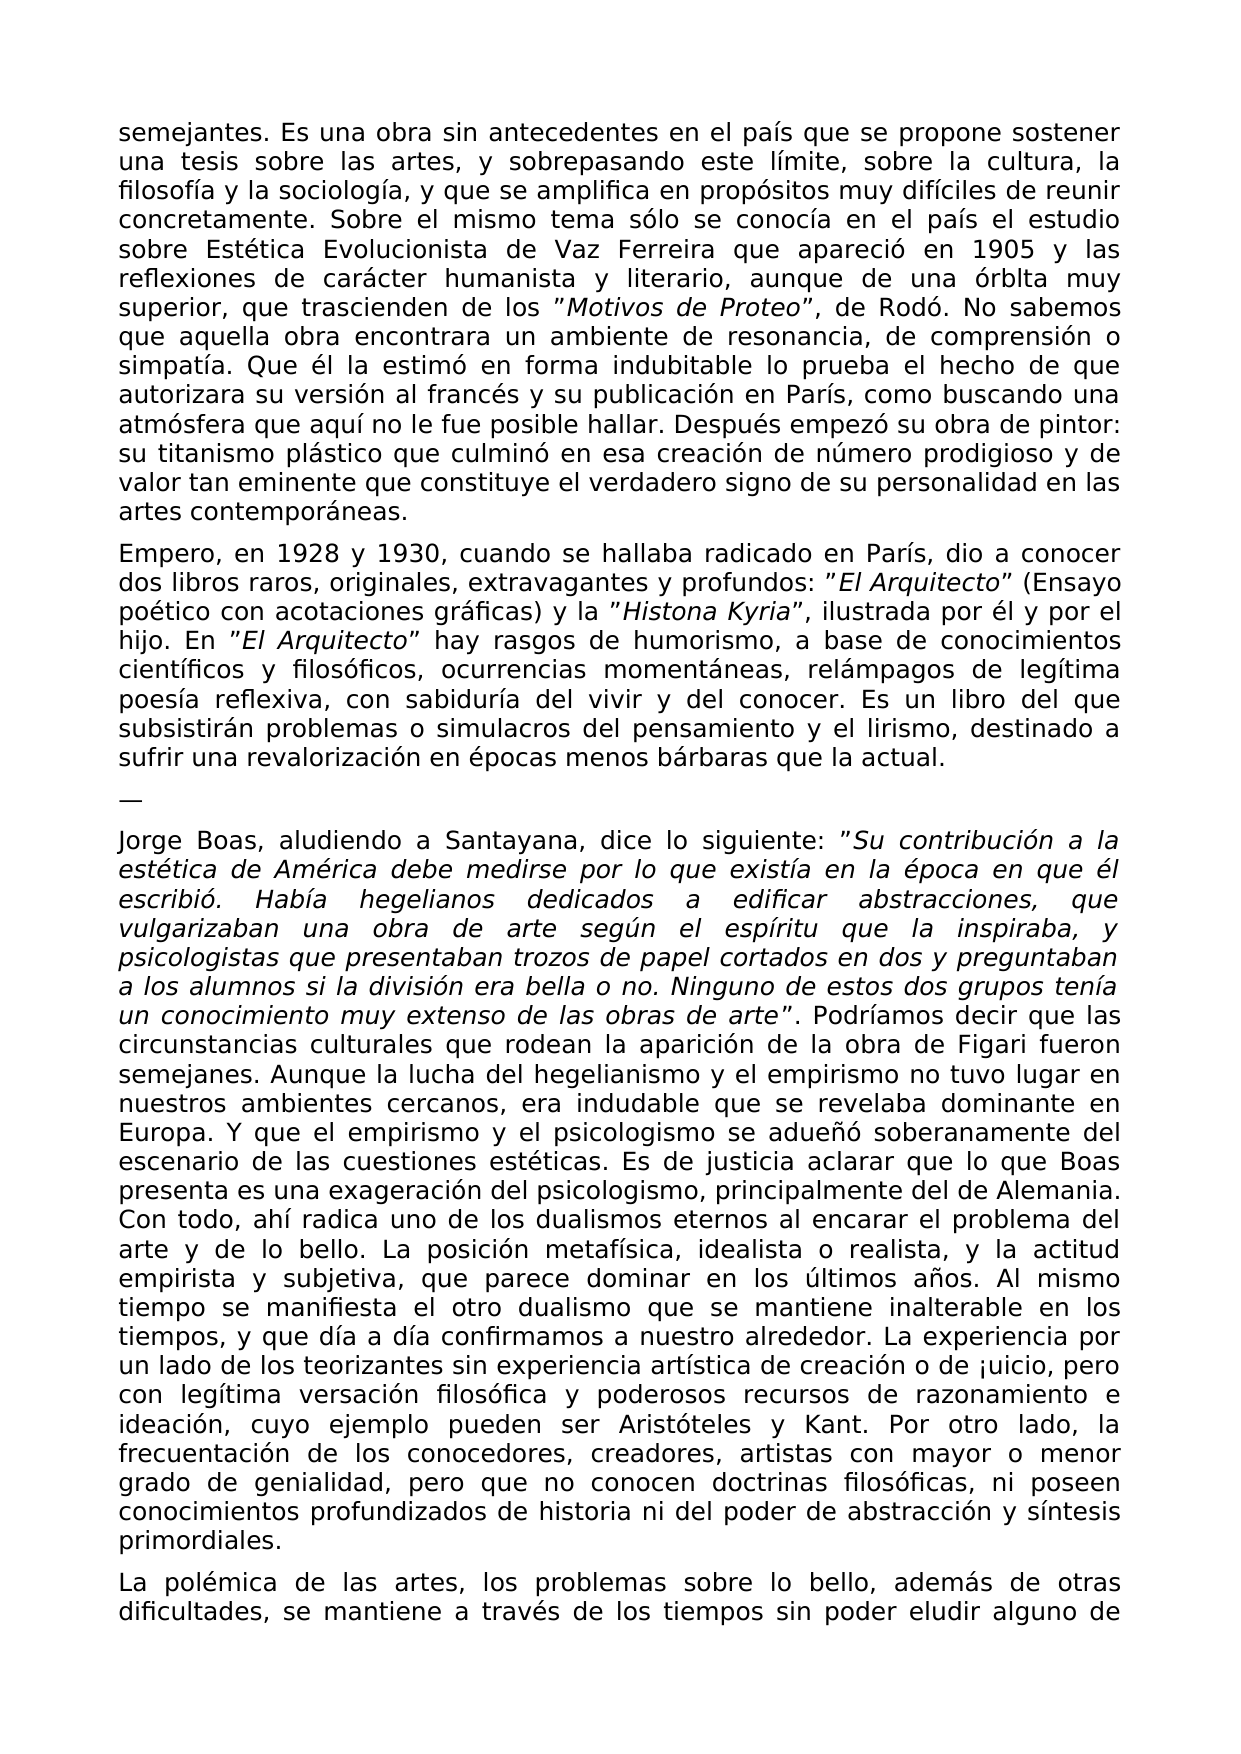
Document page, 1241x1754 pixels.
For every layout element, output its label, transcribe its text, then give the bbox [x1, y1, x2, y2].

text La polémica de las artes, los problemas sobre lo bello, además de otras dificultades, se mantiene a través de los tiempos sin poder eludir alguno de [118, 1568, 1122, 1626]
text Empero, en 1928 y 1930, cuando se hallaba radicado en París, dio a conocer dos libros raros, originales, extravagantes y profundos: ”El Arquitecto” (Ensayo poético con acotaciones gráficas) y la ”Histona Kyria”, ilustrada por él y por el hijo. En ”El Arquitecto” hay rasgos de humorismo, a base de conocimientos científicos y filosóficos, ocurrencias momentáneas, relámpagos de legítima poesía reflexiva, con sabiduría del vivir y del conocer. Es un libro del que subsistirán problemas o simulacros del pensamiento y el lirismo, destinado a sufrir una revalorización en épocas menos bárbaras que la actual. [118, 539, 1122, 772]
text — [118, 785, 1122, 814]
text Jorge Boas, aludiendo a Santayana, dice lo siguiente: ”Su contribución a la estética de América debe medirse por lo que existía en la época en que él escribió. Había hegelianos dedicados a edificar abstracciones, que vulgarizaban una obra de arte según el espíritu que la inspiraba, y psicologistas que presentaban trozos de papel cortados en dos y preguntaban a los alumnos si la división era bella o no. Ninguno de estos dos grupos tenía un conocimiento muy extenso de las obras de arte”. Podríamos decir que las circunstancias culturales que rodean la aparición de la obra de Figari fueron semejanes. Aunque la lucha del hegelianismo y el empirismo no tuvo lugar en nuestros ambientes cercanos, era indudable que se revelaba dominante en Europa. Y que el empirismo y el psicologismo se adueñó soberanamente del escenario de las cuestiones estéticas. Es de justicia aclarar que lo que Boas presenta es una exageración del psicologismo, principalmente del de Alemania. Con todo, ahí radica uno de los dualismos eternos al encarar el problema del arte y de lo bello. La posición metafísica, idealista o realista, y la actitud empirista y subjetiva, que parece dominar en los últimos años. Al mismo tiempo se manifiesta el otro dualismo que se mantiene inalterable en los tiempos, y que día a día confirmamos a nuestro alrededor. La experiencia por un lado de los teorizantes sin experiencia artística de creación o de ¡uicio, pero con legítima versación filosófica y poderosos recursos de razonamiento e ideación, cuyo ejemplo pueden ser Aristóteles y Kant. Por otro lado, la frecuentación de los conocedores, creadores, artistas con mayor o menor grado de genialidad, pero que no conocen doctrinas filosóficas, ni poseen conocimientos profundizados de historia ni del poder de abstracción y síntesis primordiales. [118, 826, 1122, 1556]
text semejantes. Es una obra sin antecedentes en el país que se propone sostener una tesis sobre las artes, y sobrepasando este límite, sobre la cultura, la filosofía y la sociología, y que se amplifica en propósitos muy difíciles de reunir concretamente. Sobre el mismo tema sólo se conocía en el país el estudio sobre Estética Evolucionista de Vaz Ferreira que apareció en 1905 y las reflexiones de carácter humanista y literario, aunque de una órblta muy superior, que trascienden de los ”Motivos de Proteo”, de Rodó. No sabemos que aquella obra encontrara un ambiente de resonancia, de comprensión o simpatía. Que él la estimó en forma indubitable lo prueba el hecho de que autorizara su versión al francés y su publicación en París, como buscando una atmósfera que aquí no le fue posible hallar. Después empezó su obra de pintor: su titanismo plástico que culminó en esa creación de número prodigioso y de valor tan eminente que constituye el verdadero signo de su personalidad en las artes contemporáneas. [118, 118, 1122, 526]
